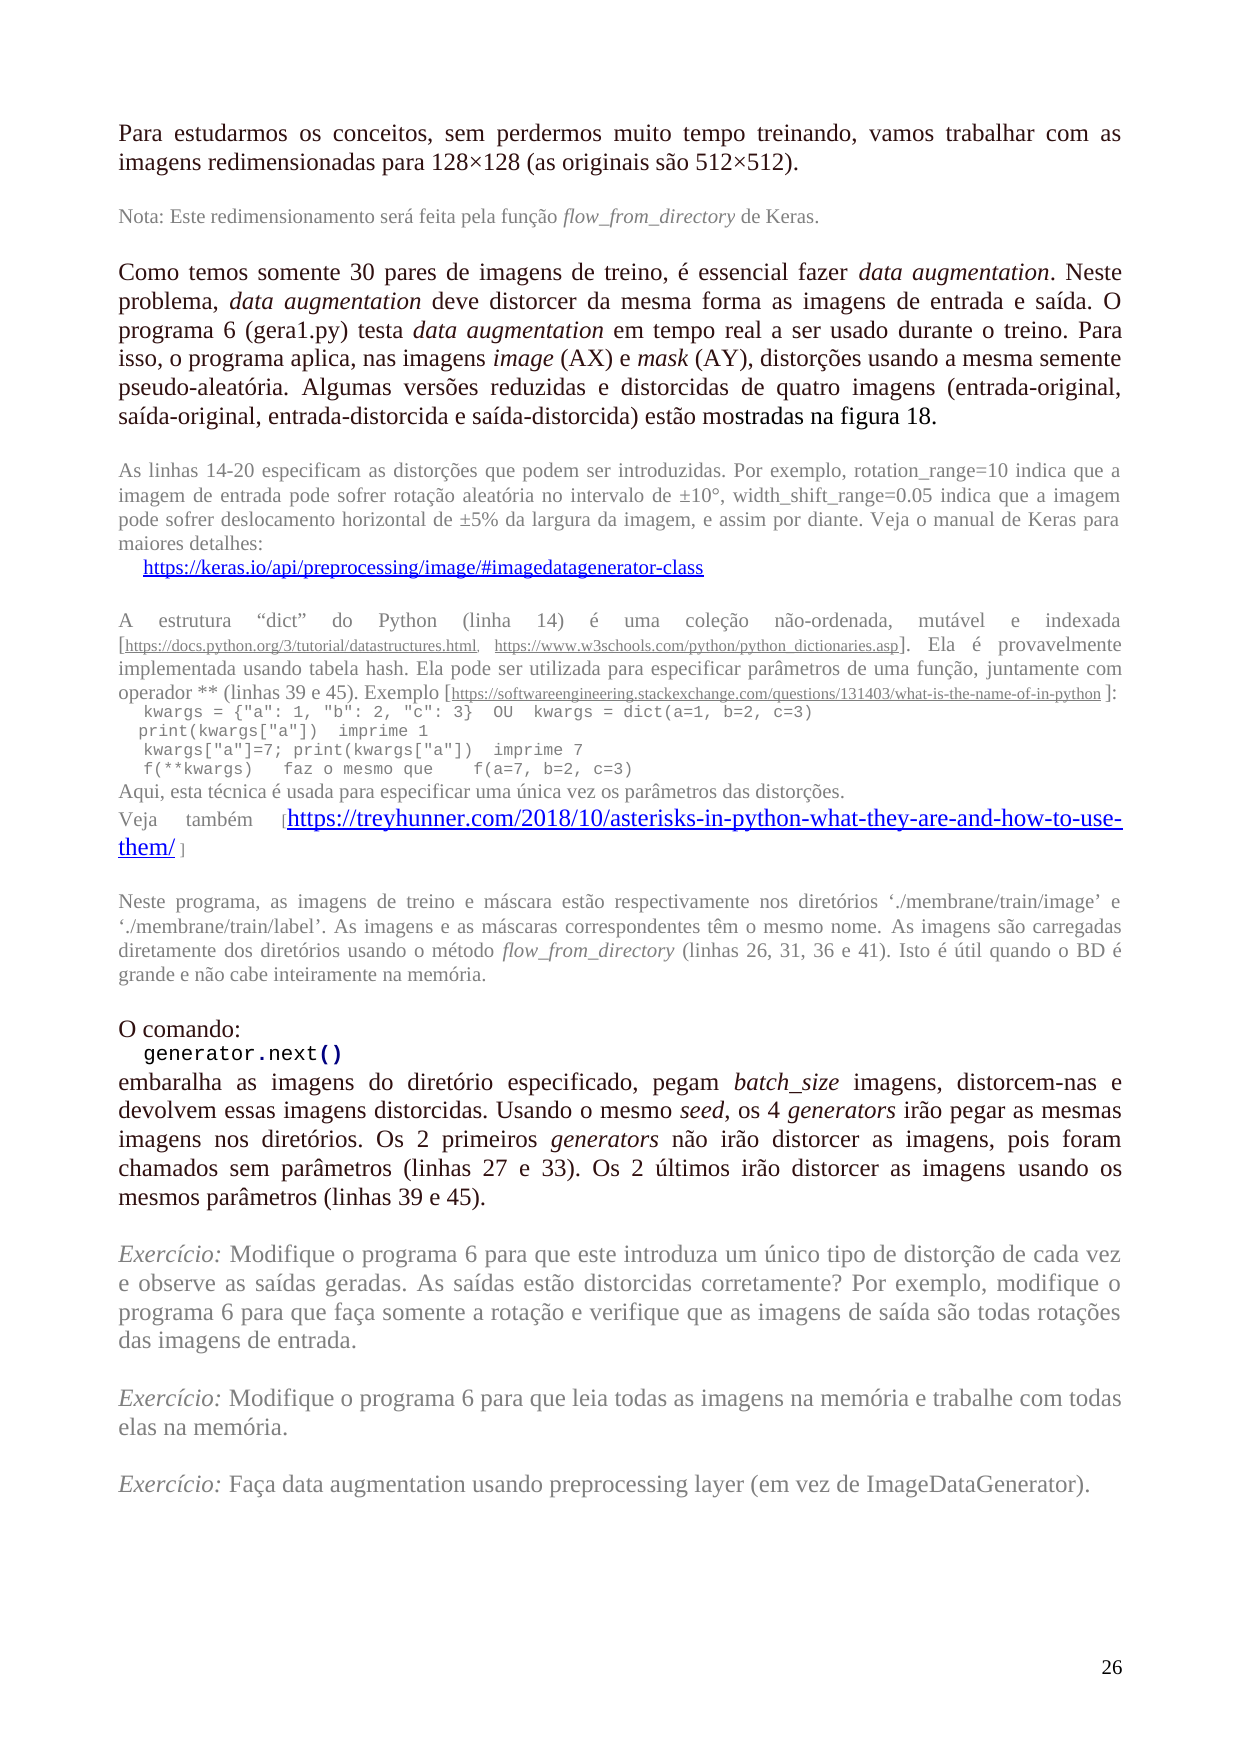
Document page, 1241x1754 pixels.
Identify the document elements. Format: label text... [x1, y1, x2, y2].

text generator.next() [118, 1043, 1122, 1067]
text Como temos somente 30 pares de imagens de treino, é essencial fazer data augmentation. Neste problema, data augmentation deve distorcer da mesma forma as imagens de entrada e saída. O programa 6 (gera1.py) testa data augmentation em tempo real a ser usado durante o treino. Para isso, o programa aplica, nas imagens image (AX) e mask (AY), distorções usando a mesma semente pseudo-aleatória. Algumas versões reduzidas e distorcidas de quatro imagens (entrada-original, saída-original, entrada-distorcida e saída-distorcida) estão mostradas na figura 18. [118, 257, 1122, 430]
text Veja também [https://treyhunner.com/2018/10/asterisks-in-python-what-they-are-and-how-to-use-them/ ] [118, 803, 1122, 861]
text f(**kwargs) faz o mesmo que f(a=7, b=2, c=3) [118, 760, 1122, 779]
text embaralha as imagens do diretório especificado, pegam batch_size imagens, distorcem-nas e devolvem essas imagens distorcidas. Usando o mesmo seed, os 4 generators irão pegar as mesmas imagens nos diretórios. Os 2 primeiros generators não irão distorcer as imagens, pois foram chamados sem parâmetros (linhas 27 e 33). Os 2 últimos irão distorcer as imagens usando os mesmos parâmetros (linhas 39 e 45). [118, 1067, 1122, 1211]
text Aqui, esta técnica é usada para especificar uma única vez os parâmetros das distorções. [118, 779, 1122, 803]
text Exercício: Faça data augmentation usando preprocessing layer (em vez de ImageDataGenerator). [118, 1469, 1122, 1498]
text As linhas 14-20 especificam as distorções que podem ser introduzidas. Por exemplo, rotation_range=10 indica que a imagem de entrada pode sofrer rotação aleatória no intervalo de ±10°, width_shift_range=0.05 indica que a imagem pode sofrer deslocamento horizontal de ±5% da largura da imagem, e assim por diante. Veja o manual de Keras para maiores detalhes: [118, 458, 1122, 555]
text Exercício: Modifique o programa 6 para que este introduza um único tipo de distorção de cada vez e observe as saídas geradas. As saídas estão distorcidas corretamente? Por exemplo, modifique o programa 6 para que faça somente a rotação e verifique que as imagens de saída são todas rotações das imagens de entrada. [118, 1239, 1122, 1354]
text kwargs = {"a": 1, "b": 2, "c": 3} OU kwargs = dict(a=1, b=2, c=3) [118, 704, 1122, 723]
text kwargs["a"]=7; print(kwargs["a"]) imprime 7 [118, 741, 1122, 760]
text Exercício: Modifique o programa 6 para que leia todas as imagens na memória e trabalhe com todas elas na memória. [118, 1383, 1122, 1441]
text Neste programa, as imagens de treino e máscara estão respectivamente nos diretórios ‘./membrane/train/image’ e ‘./membrane/train/label’. As imagens e as máscaras correspondentes têm o mesmo nome. As imagens são carregadas diretamente dos diretórios usando o método flow_from_directory (linhas 26, 31, 36 e 41). Isto é útil quando o BD é grande e não cabe inteiramente na memória. [118, 889, 1122, 986]
text https://keras.io/api/preprocessing/image/#imagedatagenerator-class [118, 555, 1122, 579]
text Para estudarmos os conceitos, sem perdermos muito tempo treinando, vamos trabalhar com as imagens redimensionadas para 128×128 (as originais são 512×512). [118, 118, 1122, 176]
text Nota: Este redimensionamento será feita pela função flow_from_directory de Keras. [118, 204, 1122, 228]
text A estrutura “dict” do Python (linha 14) é uma coleção não-ordenada, mutável e indexada [https://docs.python.org/3/tutorial/datastructures.html, https://www.w3schools.com/python/python_dictionaries.asp]. Ela é provavelmente implementada usando tabela hash. Ela pode ser utilizada para especificar parâmetros de uma função, juntamente com operador ** (linhas 39 e 45). Exemplo [https://softwareengineering.stackexchange.com/questions/131403/what-is-the-name-of-in-python ]: [118, 607, 1122, 704]
text print(kwargs["a"]) imprime 1 [118, 723, 1122, 741]
text O comando: [118, 1014, 1122, 1043]
